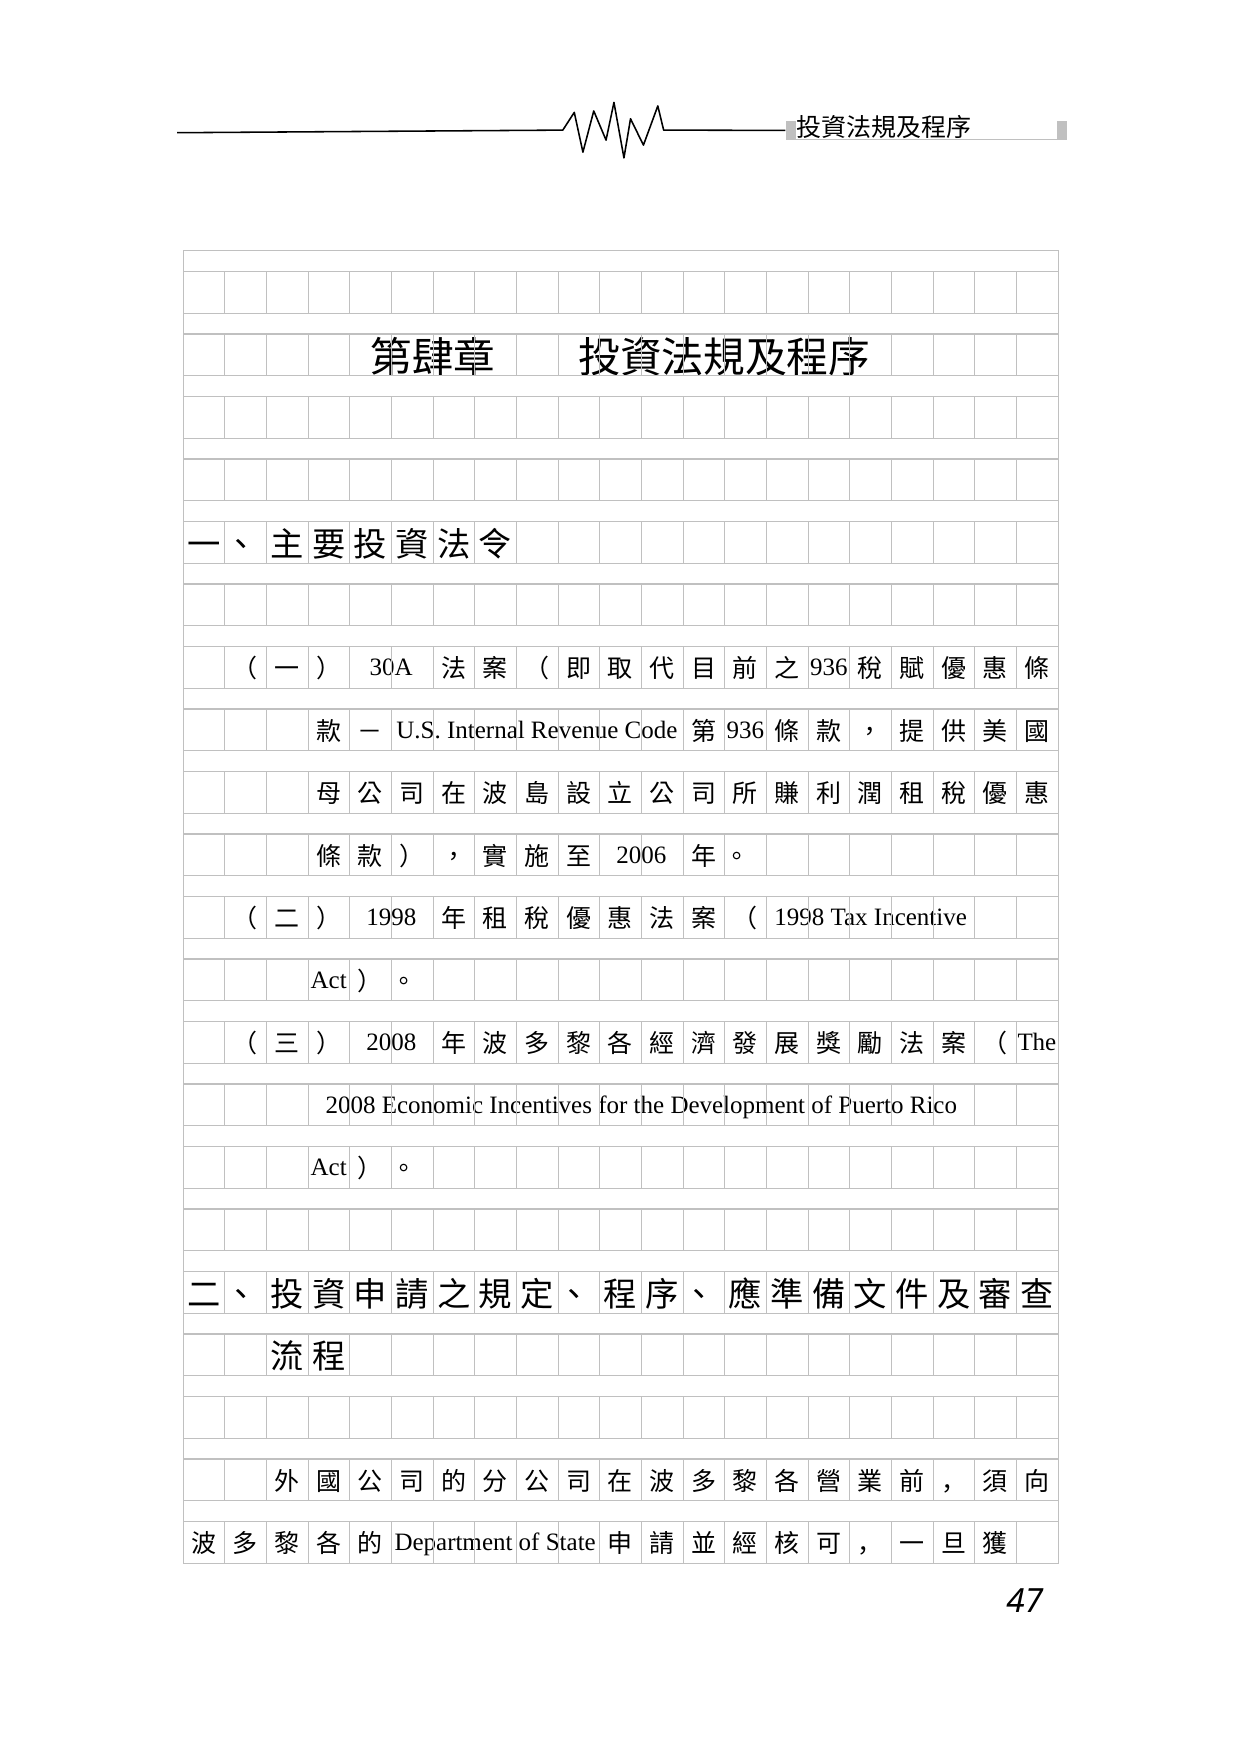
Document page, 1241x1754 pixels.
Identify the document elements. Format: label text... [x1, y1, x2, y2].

text 程 [600, 1272, 641, 1313]
text 第肆章 投資法規及程序 [809, 335, 849, 375]
text 第肆章 投資法規及程序 [600, 335, 641, 375]
text （二）1998年租稅優惠法案（1998 Tax Incentive Act）。 [684, 960, 724, 1000]
text 、 [684, 1272, 724, 1313]
text 一、主要投資法令 [600, 522, 641, 563]
text 外國公司的分公司在波多黎各營業前，須向波多黎各的Department of State申請並經核可，一旦獲准，所享權利、義務與一般美國公司相同。 [809, 1460, 849, 1500]
text 一、主要投資法令 [767, 522, 808, 563]
text （二）1998年租稅優惠法案（1998 Tax Incentive Act）。 [392, 897, 433, 938]
text （二）1998年租稅優惠法案（1998 Tax Incentive Act）。 [309, 960, 349, 1000]
text （二）1998年租稅優惠法案（1998 Tax Incentive Act）。 [225, 960, 266, 1000]
text 第肆章 投資法規及程序 [850, 335, 891, 375]
text 一、主要投資法令 [350, 522, 391, 563]
text （一）30A法案（即取代目前之936稅賦優惠條款－U.S. Internal Revenue Code第936條款，提供美國母公司在波島設立公司所賺利潤租稅優惠條款），實施至2006年。 [207, 814, 1058, 833]
text 一、主要投資法令 [392, 522, 433, 563]
text （二）1998年租稅優惠法案（1998 Tax Incentive Act）。 [207, 939, 1058, 958]
text （二）1998年租稅優惠法案（1998 Tax Incentive Act）。 [475, 960, 516, 1000]
text （二）1998年租稅優惠法案（1998 Tax Incentive Act）。 [559, 960, 599, 1000]
text 外國公司的分公司在波多黎各營業前，須向波多黎各的Department of State申請並經核可，一旦獲准，所享權利、義務與一般美國公司相同。 [809, 1522, 849, 1563]
text [642, 1335, 683, 1375]
text 規 [475, 1272, 516, 1313]
text 一、主要投資法令 [934, 522, 974, 563]
text 一、主要投資法令 [850, 522, 891, 563]
text 外國公司的分公司在波多黎各營業前，須向波多黎各的Department of State申請並經核可，一旦獲准，所享權利、義務與一般美國公司相同。 [225, 1460, 266, 1500]
text （二）1998年租稅優惠法案（1998 Tax Incentive Act）。 [225, 897, 266, 938]
text （二）1998年租稅優惠法案（1998 Tax Incentive Act）。 [892, 897, 933, 938]
text 外國公司的分公司在波多黎各營業前，須向波多黎各的Department of State申請並經核可，一旦獲准，所享權利、義務與一般美國公司相同。 [725, 1460, 766, 1500]
text （二）1998年租稅優惠法案（1998 Tax Incentive Act）。 [725, 960, 766, 1000]
text [434, 1335, 474, 1375]
text （二）1998年租稅優惠法案（1998 Tax Incentive Act）。 [1017, 960, 1058, 1000]
text 件 [892, 1272, 933, 1313]
text （二）1998年租稅優惠法案（1998 Tax Incentive Act）。 [434, 960, 474, 1000]
text [767, 1335, 808, 1375]
text 一、主要投資法令 [975, 522, 1016, 563]
text 外國公司的分公司在波多黎各營業前，須向波多黎各的Department of State申請並經核可，一旦獲准，所享權利、義務與一般美國公司相同。 [725, 1522, 766, 1563]
text 一、主要投資法令 [1017, 522, 1058, 563]
text （二）1998年租稅優惠法案（1998 Tax Incentive Act）。 [767, 897, 808, 938]
text （三）2008年波多黎各經濟發展獎勵法案（The 2008 Economic Incentives for the Development of Puerto Rico Act）。 [207, 1064, 1058, 1083]
text （二）1998年租稅優惠法案（1998 Tax Incentive Act）。 [309, 897, 349, 938]
text （二）1998年租稅優惠法案（1998 Tax Incentive Act）。 [850, 960, 891, 1000]
text 外國公司的分公司在波多黎各營業前，須向波多黎各的Department of State申請並經核可，一旦獲准，所享權利、義務與一般美國公司相同。 [434, 1522, 474, 1563]
text 外國公司的分公司在波多黎各營業前，須向波多黎各的Department of State申請並經核可，一旦獲准，所享權利、義務與一般美國公司相同。 [767, 1522, 808, 1563]
text 及 [934, 1272, 974, 1313]
text 查 [1017, 1272, 1058, 1313]
text 第肆章 投資法規及程序 [434, 335, 474, 375]
text 外國公司的分公司在波多黎各營業前，須向波多黎各的Department of State申請並經核可，一旦獲准，所享權利、義務與一般美國公司相同。 [559, 1522, 599, 1563]
text （二）1998年租稅優惠法案（1998 Tax Incentive Act）。 [267, 960, 308, 1000]
text 之 [434, 1272, 474, 1313]
text [392, 1335, 433, 1375]
text （二）1998年租稅優惠法案（1998 Tax Incentive Act）。 [934, 897, 974, 938]
text 第肆章 投資法規及程序 [934, 335, 974, 375]
text 外國公司的分公司在波多黎各營業前，須向波多黎各的Department of State申請並經核可，一旦獲准，所享權利、義務與一般美國公司相同。 [184, 1522, 224, 1563]
text （二）1998年租稅優惠法案（1998 Tax Incentive Act）。 [767, 960, 808, 1000]
text 文 [850, 1272, 891, 1313]
text （二）1998年租稅優惠法案（1998 Tax Incentive Act）。 [684, 897, 724, 938]
text 申 [350, 1272, 391, 1313]
text [184, 1314, 1058, 1333]
text 、 [559, 1272, 599, 1313]
text （二）1998年租稅優惠法案（1998 Tax Incentive Act）。 [642, 960, 683, 1000]
text （一）30A法案（即取代目前之936稅賦優惠條款－U.S. Internal Revenue Code第936條款，提供美國母公司在波島設立公司所賺利潤租稅優惠條款），實施至2006年。 [207, 751, 1058, 771]
text （一）30A法案（即取代目前之936稅賦優惠條款－U.S. Internal Revenue Code第936條款，提供美國母公司在波島設立公司所賺利潤租稅優惠條款），實施至2006年。 [207, 626, 1058, 646]
text 外國公司的分公司在波多黎各營業前，須向波多黎各的Department of State申請並經核可，一旦獲准，所享權利、義務與一般美國公司相同。 [392, 1522, 433, 1563]
text （二）1998年租稅優惠法案（1998 Tax Incentive Act）。 [975, 897, 1016, 938]
text [1017, 1335, 1058, 1375]
text 第肆章 投資法規及程序 [184, 314, 1058, 333]
text 第肆章 投資法規及程序 [184, 335, 224, 375]
text 外國公司的分公司在波多黎各營業前，須向波多黎各的Department of State申請並經核可，一旦獲准，所享權利、義務與一般美國公司相同。 [934, 1522, 974, 1563]
text 一、主要投資法令 [725, 522, 766, 563]
text [350, 1335, 391, 1375]
text 外國公司的分公司在波多黎各營業前，須向波多黎各的Department of State申請並經核可，一旦獲准，所享權利、義務與一般美國公司相同。 [684, 1460, 724, 1500]
text 一、主要投資法令 [225, 522, 266, 563]
text （二）1998年租稅優惠法案（1998 Tax Incentive Act）。 [207, 876, 1058, 896]
text 第肆章 投資法規及程序 [684, 335, 724, 375]
text （二）1998年租稅優惠法案（1998 Tax Incentive Act）。 [809, 897, 849, 938]
text 第肆章 投資法規及程序 [267, 335, 308, 375]
text 外國公司的分公司在波多黎各營業前，須向波多黎各的Department of State申請並經核可，一旦獲准，所享權利、義務與一般美國公司相同。 [517, 1460, 558, 1500]
text 外國公司的分公司在波多黎各營業前，須向波多黎各的Department of State申請並經核可，一旦獲准，所享權利、義務與一般美國公司相同。 [600, 1460, 641, 1500]
text 外國公司的分公司在波多黎各營業前，須向波多黎各的Department of State申請並經核可，一旦獲准，所享權利、義務與一般美國公司相同。 [517, 1522, 558, 1563]
text [975, 1335, 1016, 1375]
text （二）1998年租稅優惠法案（1998 Tax Incentive Act）。 [850, 897, 891, 938]
text 第肆章 投資法規及程序 [725, 335, 766, 375]
text （二）1998年租稅優惠法案（1998 Tax Incentive Act）。 [600, 897, 641, 938]
text 外國公司的分公司在波多黎各營業前，須向波多黎各的Department of State申請並經核可，一旦獲准，所享權利、義務與一般美國公司相同。 [475, 1460, 516, 1500]
text 外國公司的分公司在波多黎各營業前，須向波多黎各的Department of State申請並經核可，一旦獲准，所享權利、義務與一般美國公司相同。 [642, 1522, 683, 1563]
text 一、主要投資法令 [309, 522, 349, 563]
text （二）1998年租稅優惠法案（1998 Tax Incentive Act）。 [475, 897, 516, 938]
text 第肆章 投資法規及程序 [559, 335, 599, 375]
text （二）1998年租稅優惠法案（1998 Tax Incentive Act）。 [1017, 897, 1058, 938]
text 第肆章 投資法規及程序 [1017, 335, 1058, 375]
text （二）1998年租稅優惠法案（1998 Tax Incentive Act）。 [934, 960, 974, 1000]
text 外國公司的分公司在波多黎各營業前，須向波多黎各的Department of State申請並經核可，一旦獲准，所享權利、義務與一般美國公司相同。 [475, 1522, 516, 1563]
text 外國公司的分公司在波多黎各營業前，須向波多黎各的Department of State申請並經核可，一旦獲准，所享權利、義務與一般美國公司相同。 [309, 1460, 349, 1500]
text 資 [309, 1272, 349, 1313]
text 第肆章 投資法規及程序 [832, 345, 849, 375]
text 外國公司的分公司在波多黎各營業前，須向波多黎各的Department of State申請並經核可，一旦獲准，所享權利、義務與一般美國公司相同。 [767, 1460, 808, 1500]
text 外國公司的分公司在波多黎各營業前，須向波多黎各的Department of State申請並經核可，一旦獲准，所享權利、義務與一般美國公司相同。 [892, 1522, 933, 1563]
text 第肆章 投資法規及程序 [892, 335, 933, 375]
text 第肆章 投資法規及程序 [517, 335, 558, 375]
text （二）1998年租稅優惠法案（1998 Tax Incentive Act）。 [350, 897, 391, 938]
text 外國公司的分公司在波多黎各營業前，須向波多黎各的Department of State申請並經核可，一旦獲准，所享權利、義務與一般美國公司相同。 [184, 1439, 1058, 1458]
text 第肆章 投資法規及程序 [475, 335, 516, 375]
text 外國公司的分公司在波多黎各營業前，須向波多黎各的Department of State申請並經核可，一旦獲准，所享權利、義務與一般美國公司相同。 [392, 1460, 433, 1500]
text [725, 1335, 766, 1375]
text 外國公司的分公司在波多黎各營業前，須向波多黎各的Department of State申請並經核可，一旦獲准，所享權利、義務與一般美國公司相同。 [184, 1501, 1058, 1521]
text 應 [725, 1272, 766, 1313]
text [184, 1335, 224, 1375]
text （二）1998年租稅優惠法案（1998 Tax Incentive Act）。 [517, 960, 558, 1000]
text （二）1998年租稅優惠法案（1998 Tax Incentive Act）。 [350, 960, 391, 1000]
text 第肆章 投資法規及程序 [767, 335, 808, 375]
text 一、主要投資法令 [184, 501, 1058, 521]
text [225, 1335, 266, 1375]
text 外國公司的分公司在波多黎各營業前，須向波多黎各的Department of State申請並經核可，一旦獲准，所享權利、義務與一般美國公司相同。 [892, 1460, 933, 1500]
text 第肆章 投資法規及程序 [767, 342, 779, 365]
text 一、主要投資法令 [684, 522, 724, 563]
text 第肆章 投資法規及程序 [392, 335, 433, 375]
text 第肆章 投資法規及程序 [350, 335, 391, 375]
text 外國公司的分公司在波多黎各營業前，須向波多黎各的Department of State申請並經核可，一旦獲准，所享權利、義務與一般美國公司相同。 [1017, 1460, 1058, 1500]
text 定 [517, 1272, 558, 1313]
text 外國公司的分公司在波多黎各營業前，須向波多黎各的Department of State申請並經核可，一旦獲准，所享權利、義務與一般美國公司相同。 [267, 1522, 308, 1563]
text 一、主要投資法令 [475, 522, 516, 563]
text （二）1998年租稅優惠法案（1998 Tax Incentive Act）。 [392, 960, 433, 1000]
text [517, 1335, 558, 1375]
text 一、主要投資法令 [809, 522, 849, 563]
text 外國公司的分公司在波多黎各營業前，須向波多黎各的Department of State申請並經核可，一旦獲准，所享權利、義務與一般美國公司相同。 [850, 1522, 891, 1563]
text 外國公司的分公司在波多黎各營業前，須向波多黎各的Department of State申請並經核可，一旦獲准，所享權利、義務與一般美國公司相同。 [642, 1460, 683, 1500]
text 外國公司的分公司在波多黎各營業前，須向波多黎各的Department of State申請並經核可，一旦獲准，所享權利、義務與一般美國公司相同。 [934, 1460, 974, 1500]
text [684, 1335, 724, 1375]
text 外國公司的分公司在波多黎各營業前，須向波多黎各的Department of State申請並經核可，一旦獲准，所享權利、義務與一般美國公司相同。 [850, 1460, 891, 1500]
text 外國公司的分公司在波多黎各營業前，須向波多黎各的Department of State申請並經核可，一旦獲准，所享權利、義務與一般美國公司相同。 [350, 1522, 391, 1563]
text （二）1998年租稅優惠法案（1998 Tax Incentive Act）。 [809, 960, 849, 1000]
text （三）2008年波多黎各經濟發展獎勵法案（The 2008 Economic Incentives for the Development of Puerto Rico Act）。 [207, 1001, 1058, 1021]
text [559, 1335, 599, 1375]
text [892, 1335, 933, 1375]
text （二）1998年租稅優惠法案（1998 Tax Incentive Act）。 [434, 897, 474, 938]
text （二）1998年租稅優惠法案（1998 Tax Incentive Act）。 [600, 960, 641, 1000]
text 程 [309, 1335, 349, 1375]
text （三）2008年波多黎各經濟發展獎勵法案（The 2008 Economic Incentives for the Development of Puerto Rico Act）。 [207, 1126, 1058, 1146]
text 序 [642, 1272, 683, 1313]
text （二）1998年租稅優惠法案（1998 Tax Incentive Act）。 [517, 897, 558, 938]
text 外國公司的分公司在波多黎各營業前，須向波多黎各的Department of State申請並經核可，一旦獲准，所享權利、義務與一般美國公司相同。 [350, 1460, 391, 1500]
text 一、主要投資法令 [434, 522, 474, 563]
text 外國公司的分公司在波多黎各營業前，須向波多黎各的Department of State申請並經核可，一旦獲准，所享權利、義務與一般美國公司相同。 [975, 1522, 1016, 1563]
text [600, 1335, 641, 1375]
text 準 [767, 1272, 808, 1313]
text 請 [392, 1272, 433, 1313]
text 、 [225, 1272, 266, 1313]
text 一、主要投資法令 [559, 522, 599, 563]
text （二）1998年租稅優惠法案（1998 Tax Incentive Act）。 [892, 960, 933, 1000]
text 外國公司的分公司在波多黎各營業前，須向波多黎各的Department of State申請並經核可，一旦獲准，所享權利、義務與一般美國公司相同。 [1017, 1522, 1058, 1563]
text （二）1998年租稅優惠法案（1998 Tax Incentive Act）。 [267, 897, 308, 938]
text [184, 1251, 1058, 1271]
text 外國公司的分公司在波多黎各營業前，須向波多黎各的Department of State申請並經核可，一旦獲准，所享權利、義務與一般美國公司相同。 [559, 1460, 599, 1500]
text [850, 1335, 891, 1375]
text 外國公司的分公司在波多黎各營業前，須向波多黎各的Department of State申請並經核可，一旦獲准，所享權利、義務與一般美國公司相同。 [600, 1522, 641, 1563]
text 第肆章 投資法規及程序 [975, 335, 1016, 375]
text 一、主要投資法令 [642, 522, 683, 563]
text 一、主要投資法令 [517, 522, 558, 563]
text 流 [267, 1335, 308, 1375]
text 外國公司的分公司在波多黎各營業前，須向波多黎各的Department of State申請並經核可，一旦獲准，所享權利、義務與一般美國公司相同。 [434, 1460, 474, 1500]
text 外國公司的分公司在波多黎各營業前，須向波多黎各的Department of State申請並經核可，一旦獲准，所享權利、義務與一般美國公司相同。 [267, 1460, 308, 1500]
text 備 [809, 1272, 849, 1313]
text （二）1998年租稅優惠法案（1998 Tax Incentive Act）。 [975, 960, 1016, 1000]
text [934, 1335, 974, 1375]
text 外國公司的分公司在波多黎各營業前，須向波多黎各的Department of State申請並經核可，一旦獲准，所享權利、義務與一般美國公司相同。 [225, 1522, 266, 1563]
text （二）1998年租稅優惠法案（1998 Tax Incentive Act）。 [725, 897, 766, 938]
text 一、主要投資法令 [267, 522, 308, 563]
text 一、主要投資法令 [184, 522, 224, 563]
text 二 [184, 1272, 224, 1313]
text 投 [267, 1272, 308, 1313]
text 第肆章 投資法規及程序 [642, 335, 683, 375]
text [475, 1335, 516, 1375]
text （二）1998年租稅優惠法案（1998 Tax Incentive Act）。 [559, 897, 599, 938]
text （二）1998年租稅優惠法案（1998 Tax Incentive Act）。 [642, 897, 683, 938]
text 審 [975, 1272, 1016, 1313]
text 外國公司的分公司在波多黎各營業前，須向波多黎各的Department of State申請並經核可，一旦獲准，所享權利、義務與一般美國公司相同。 [309, 1522, 349, 1563]
text 第肆章 投資法規及程序 [225, 335, 266, 375]
text 外國公司的分公司在波多黎各營業前，須向波多黎各的Department of State申請並經核可，一旦獲准，所享權利、義務與一般美國公司相同。 [184, 1460, 224, 1500]
text 外國公司的分公司在波多黎各營業前，須向波多黎各的Department of State申請並經核可，一旦獲准，所享權利、義務與一般美國公司相同。 [975, 1460, 1016, 1500]
text [809, 1335, 849, 1375]
text （一）30A法案（即取代目前之936稅賦優惠條款－U.S. Internal Revenue Code第936條款，提供美國母公司在波島設立公司所賺利潤租稅優惠條款），實施至2006年。 [207, 689, 1058, 708]
text 外國公司的分公司在波多黎各營業前，須向波多黎各的Department of State申請並經核可，一旦獲准，所享權利、義務與一般美國公司相同。 [684, 1522, 724, 1563]
text 第肆章 投資法規及程序 [309, 335, 349, 375]
text 一、主要投資法令 [892, 522, 933, 563]
